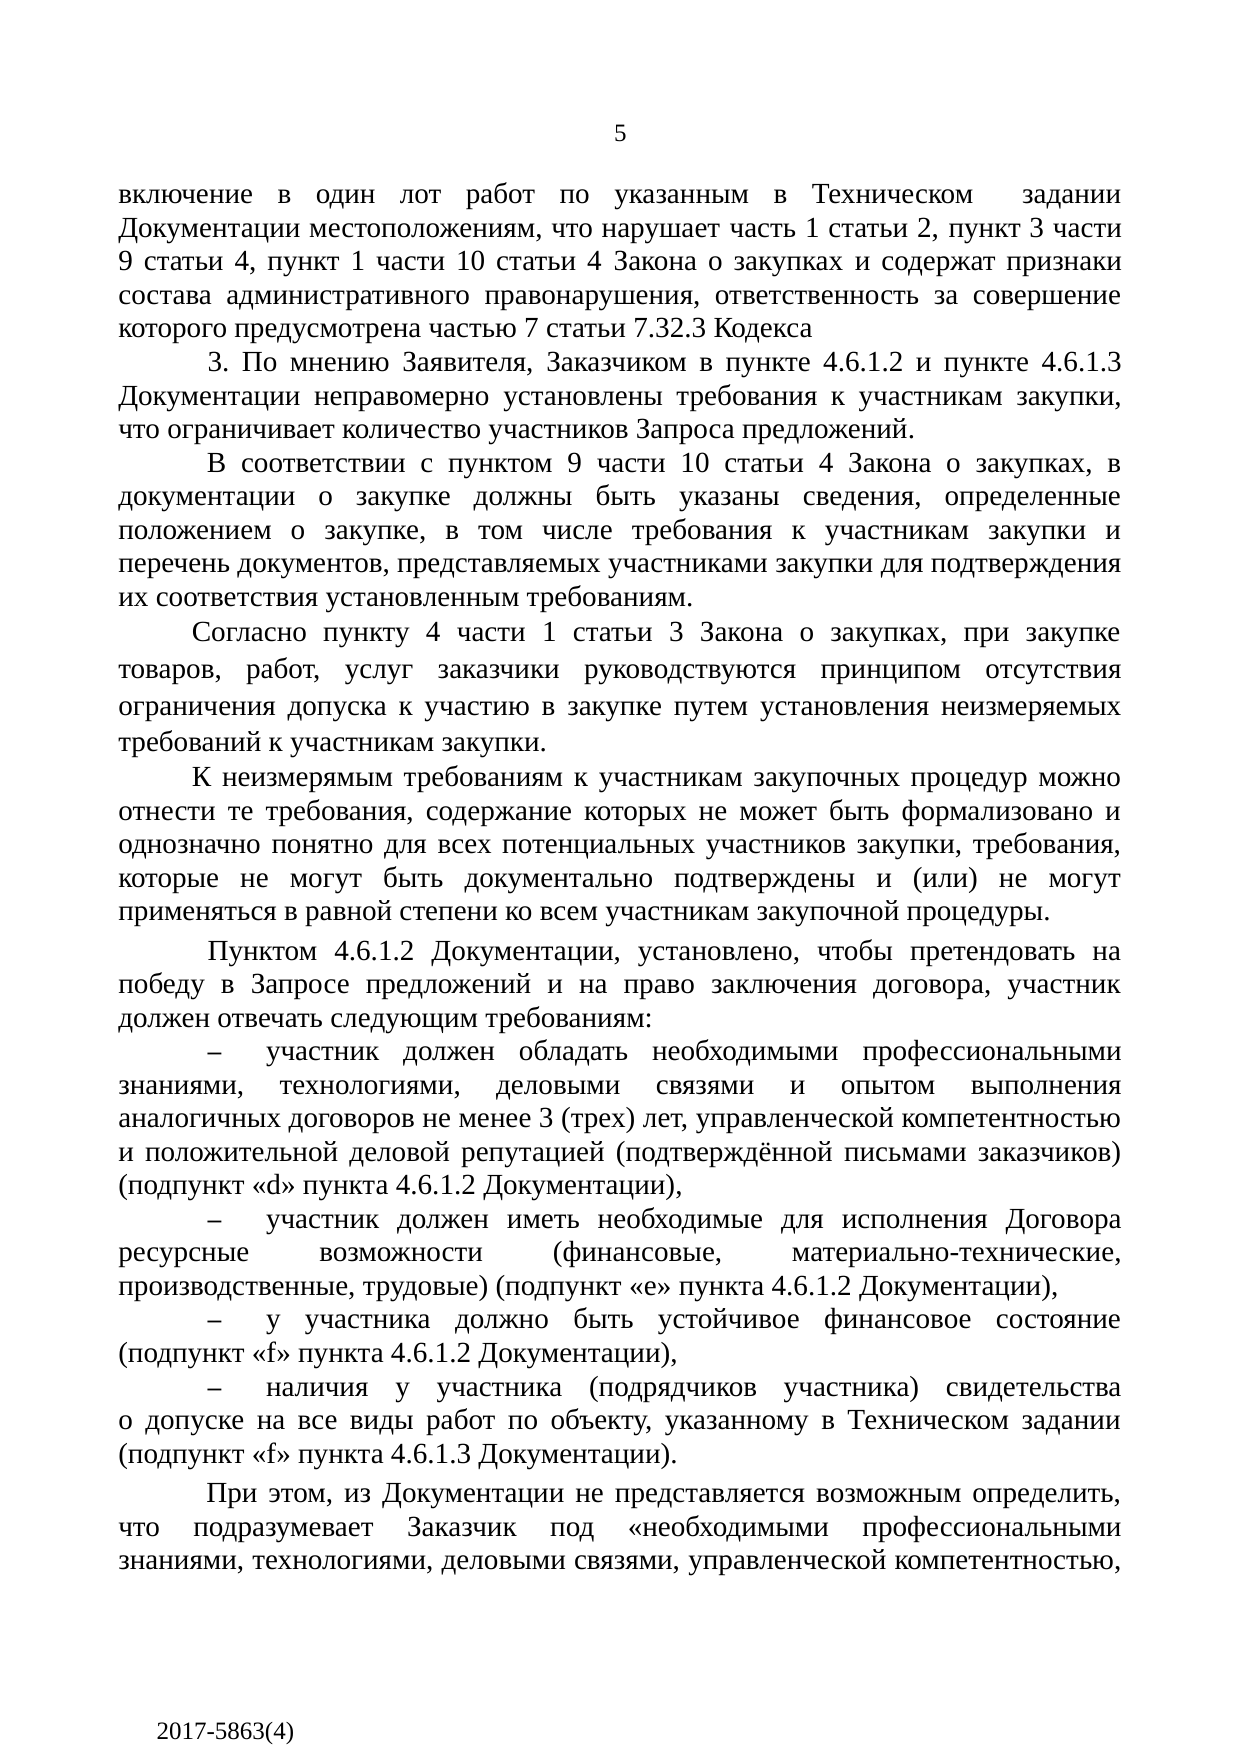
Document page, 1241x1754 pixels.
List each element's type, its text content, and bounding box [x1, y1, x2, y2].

text 3. По мнению Заявителя, Заказчиком в пункте 4.6.1.2 и пункте 4.6.1.3 Документации неправомерно установлены требования к участникам закупки, что ограничивает количество участников Запроса предложений. [118, 344, 1122, 445]
list участник должен обладать необходимыми профессиональными знаниями, технологиями, деловыми связями и опытом выполнения аналогичных договоров не менее 3 (трех) лет, управленческой компетентностью и положительной деловой репутацией (подтверждённой письмами заказчиков) (подпункт «d» пункта 4.6.1.2 Документации), [118, 1033, 1122, 1201]
text В соответствии с пунктом 9 части 10 статьи 4 Закона о закупках, в документации о закупке должны быть указаны сведения, определенные положением о закупке, в том числе требования к участникам закупки и перечень документов, представляемых участниками закупки для подтверждения их соответствия установленным требованиям. [118, 445, 1122, 612]
text Пунктом 4.6.1.2 Документации, установлено, чтобы претендовать на победу в Запросе предложений и на право заключения договора, участник должен отвечать следующим требованиям: [118, 933, 1122, 1033]
list у участника должно быть устойчивое финансовое состояние (подпункт «f» пункта 4.6.1.2 Документации), [118, 1302, 1122, 1369]
text Согласно пункту 4 части 1 статьи 3 Закона о закупках, при закупке товаров, работ, услуг заказчики руководствуются принципом отсутствия ограничения допуска к участию в закупке путем установления неизмеряемых требований к участникам закупки. [118, 612, 1122, 759]
text При этом, из Документации не представляется возможным определить, что подразумевает Заказчик под «необходимыми профессиональными знаниями, технологиями, деловыми связями, управленческой компетентностью, [118, 1475, 1122, 1576]
list наличия у участника (подрядчиков участника) свидетельства о допуске на все виды работ по объекту, указанному в Техническом задании (подпункт «f» пункта 4.6.1.3 Документации). [118, 1369, 1122, 1469]
list участник должен иметь необходимые для исполнения Договора ресурсные возможности (финансовые, материально-технические, производственные, трудовые) (подпункт «e» пункта 4.6.1.2 Документации), [118, 1201, 1122, 1302]
text К неизмерямым требованиям к участникам закупочных процедур можно отнести те требования, содержание которых не может быть формализовано и однозначно понятно для всех потенциальных участников закупки, требования, которые не могут быть документально подтверждены и (или) не могут применяться в равной степени ко всем участникам закупочной процедуры. [118, 759, 1122, 927]
text включение в один лот работ по указанным в Техническом задании Документации местоположениям, что нарушает часть 1 статьи 2, пункт 3 части 9 статьи 4, пункт 1 части 10 статьи 4 Закона о закупках и содержат признаки состава административного правонарушения, ответственность за совершение которого предусмотрена частью 7 статьи 7.32.3 Кодекса [118, 176, 1122, 344]
